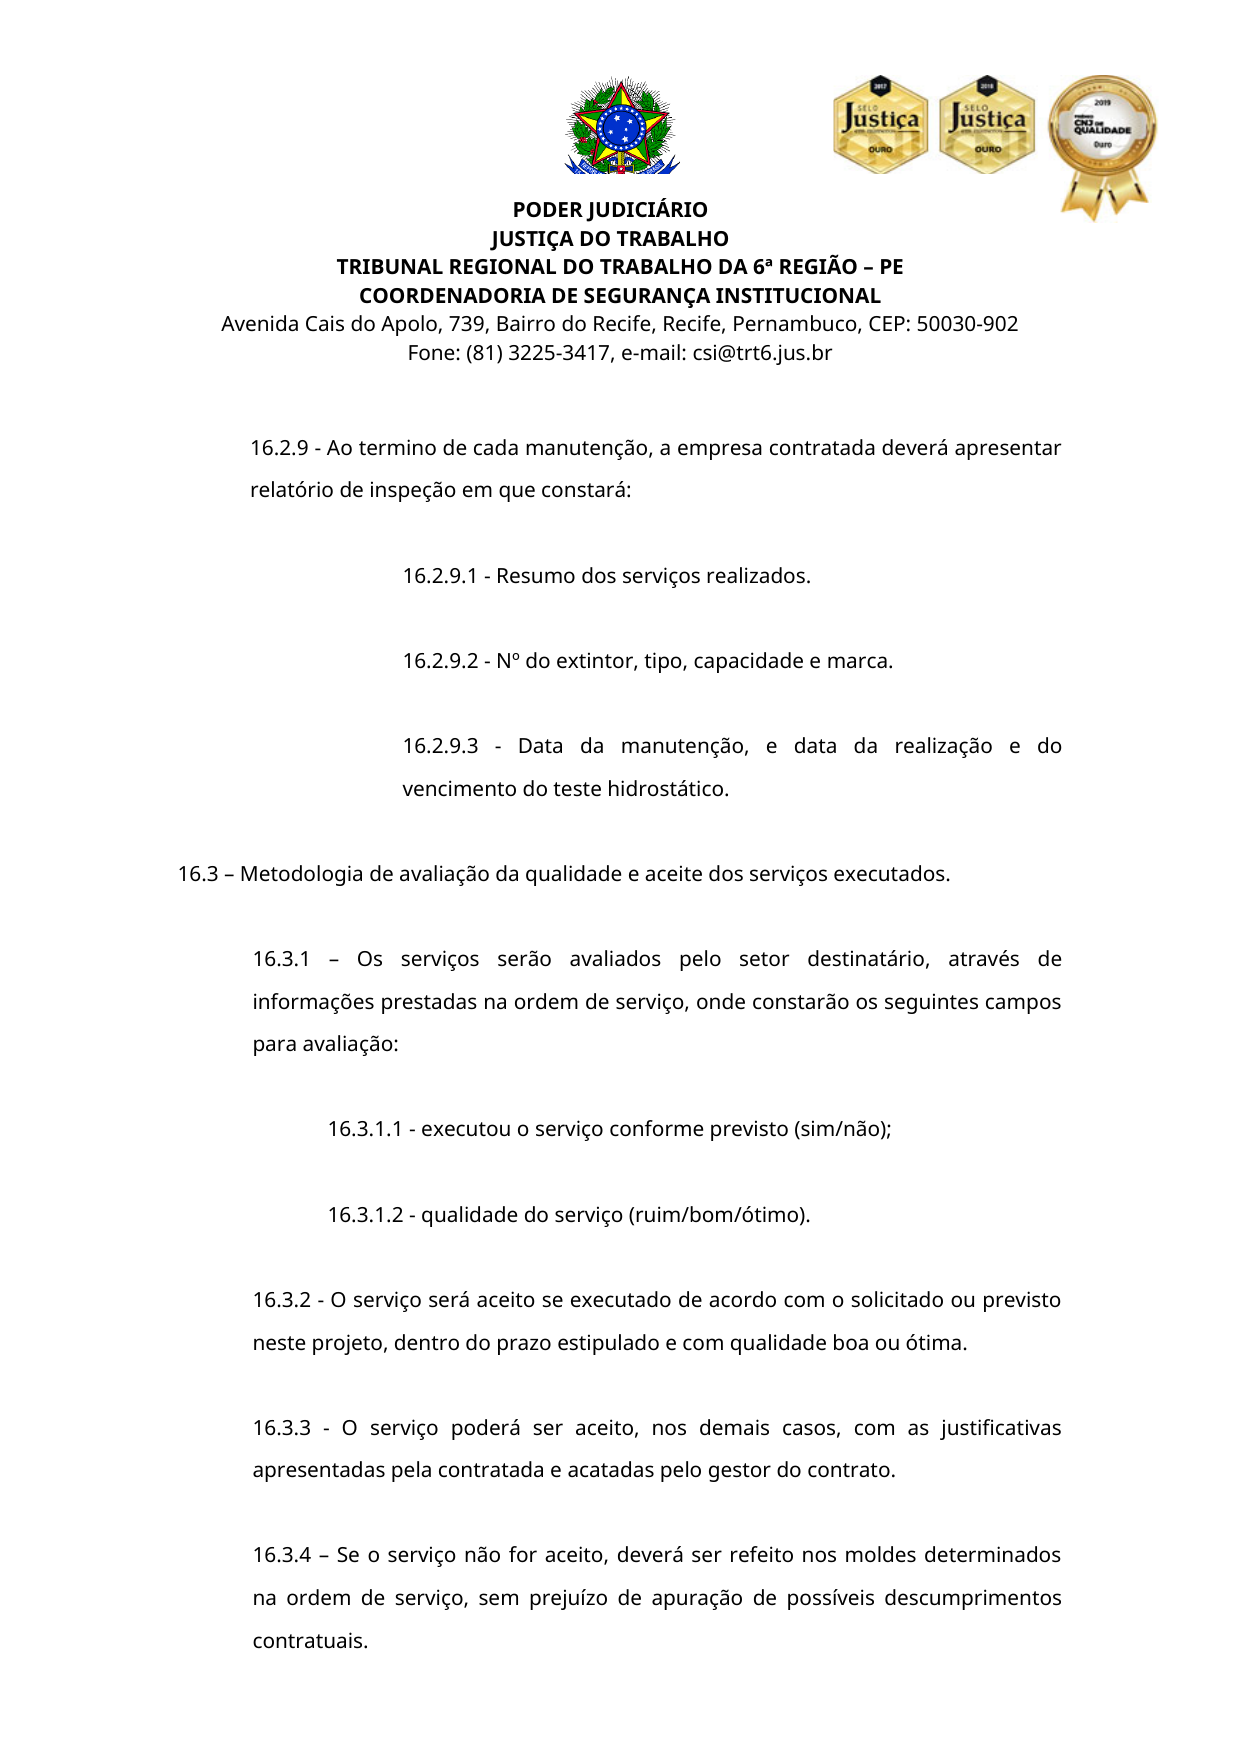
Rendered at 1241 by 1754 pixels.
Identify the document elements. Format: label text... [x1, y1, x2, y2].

text 16.3.4 – Se o serviço não for aceito, deverá ser refeito nos moldes determinados na ordem de serviço, sem prejuízo de apuração de possíveis descumprimentos contratuais. [252, 1541, 1063, 1654]
text 16.3.1.1 - executou o serviço conforme previsto (sim/não); [327, 1114, 1063, 1143]
text 16.2.9.3 - Data da manutenção, e data da realização e do vencimento do teste hidrostático. [402, 731, 1063, 802]
text 16.3.1.2 - qualidade do serviço (ruim/bom/ótimo). [327, 1200, 1063, 1228]
text 16.2.9 - Ao termino de cada manutenção, a empresa contratada deverá apresentar relatório de inspeção em que constará: [250, 433, 1063, 504]
text 16.3.1 – Os serviços serão avaliados pelo setor destinatário, através de informações prestadas na ordem de serviço, onde constarão os seguintes campos para avaliação: [252, 944, 1063, 1058]
text 16.2.9.1 - Resumo dos serviços realizados. [402, 561, 1063, 589]
text 16.3.3 - O serviço poderá ser aceito, nos demais casos, com as justificativas apresentadas pela contratada e acatadas pelo gestor do contrato. [252, 1413, 1063, 1484]
text 16.3.2 - O serviço será aceito se executado de acordo com o solicitado ou previsto neste projeto, dentro do prazo estipulado e com qualidade boa ou ótima. [252, 1285, 1063, 1356]
text 16.2.9.2 - Nº do extintor, tipo, capacidade e marca. [402, 646, 1063, 674]
text 16.3 – Metodologia de avaliação da qualidade e aceite dos serviços executados. [177, 859, 1063, 887]
